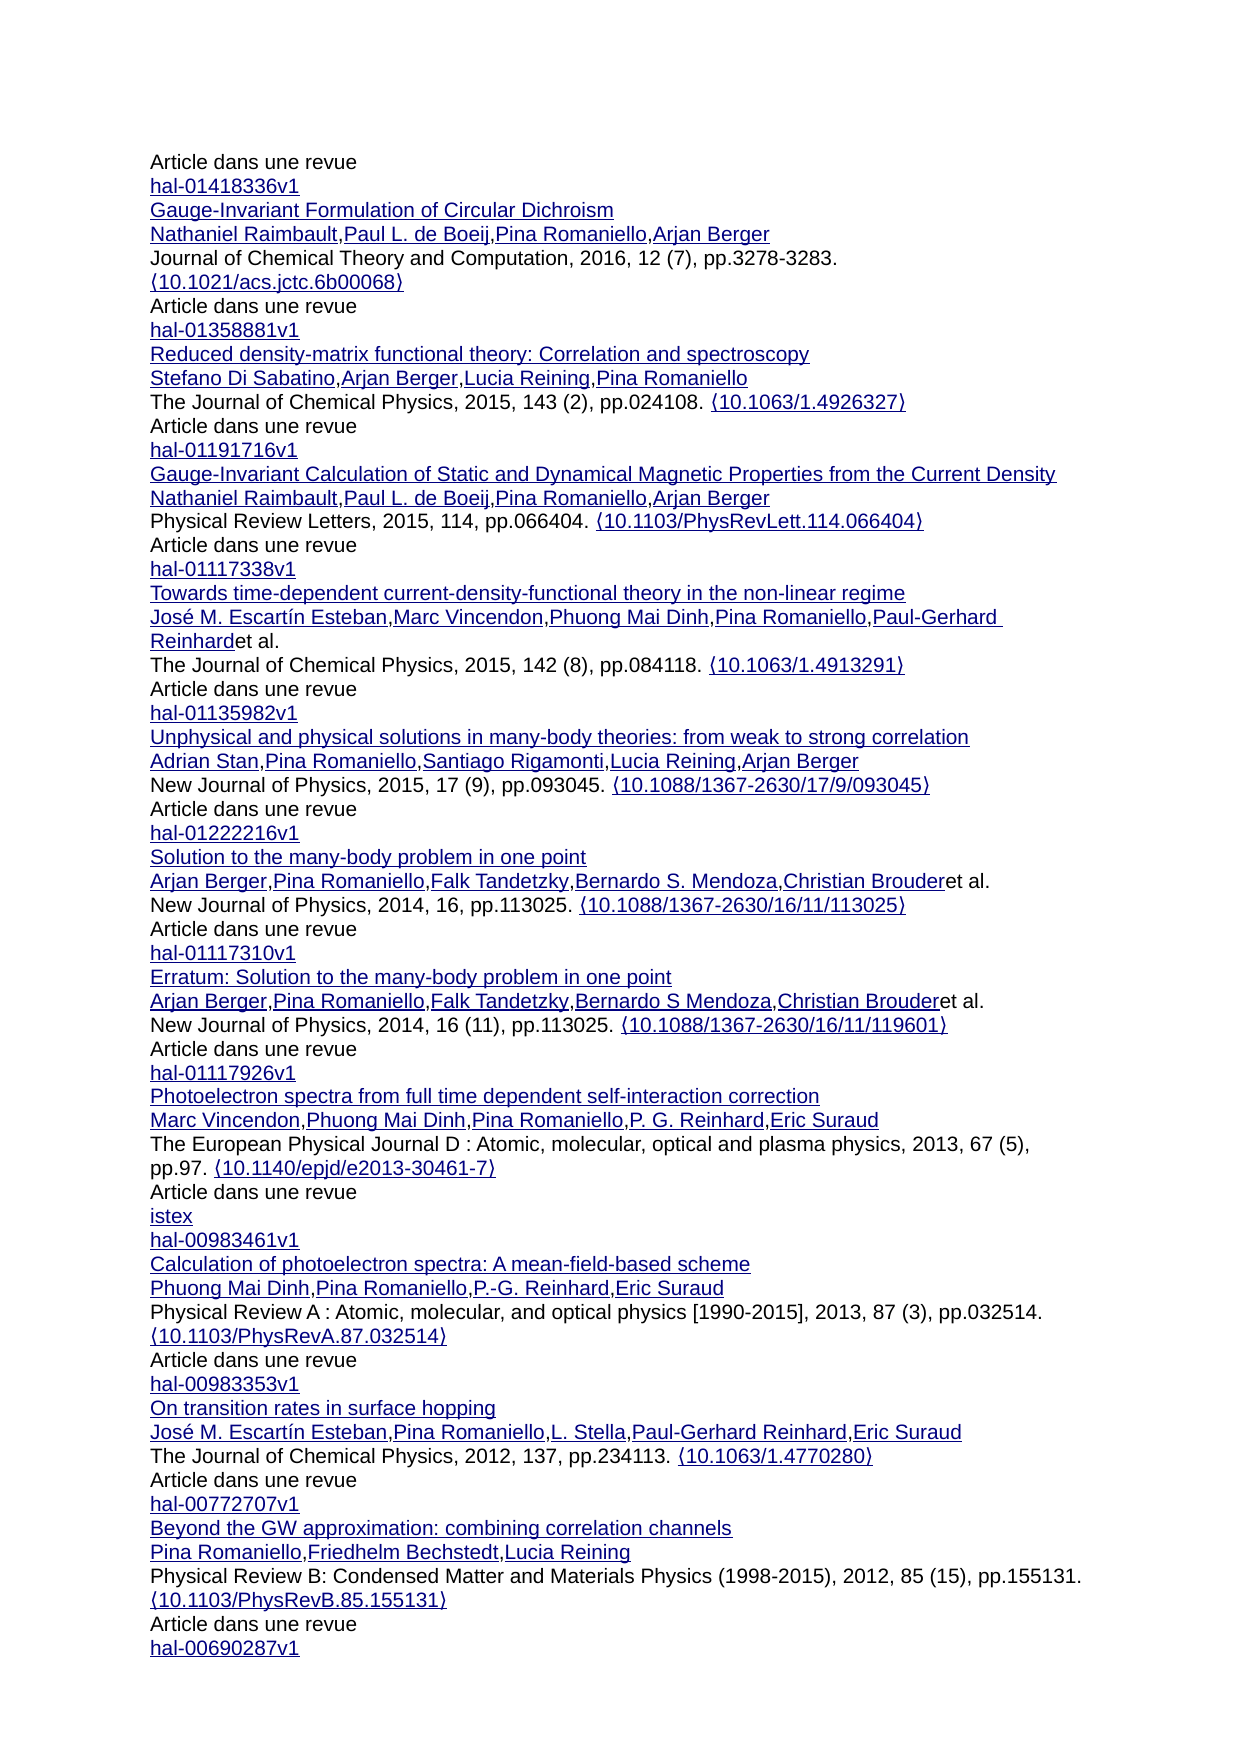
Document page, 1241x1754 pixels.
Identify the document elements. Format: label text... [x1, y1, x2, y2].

table_cell Unphysical and physical solutions in many-body theories: from weak to strong correlation Adrian Stan,Pina Romaniello,Santiago Rigamonti,Lucia Reining,Arjan Berger New Journal of Physics, 2015, 17 (9), pp.093045. ⟨10.1088/1367-2630/17/9/093045⟩ Article dans une revue hal-01222216v1 [150, 725, 1090, 845]
table_cell Gauge-Invariant Calculation of Static and Dynamical Magnetic Properties from the Current Density Nathaniel Raimbault,Paul L. de Boeij,Pina Romaniello,Arjan Berger Physical Review Letters, 2015, 114, pp.066404. ⟨10.1103/PhysRevLett.114.066404⟩ Article dans une revue hal-01117338v1 [150, 461, 1090, 581]
table_cell Article dans une revue hal-01418336v1 [150, 150, 1090, 198]
table_cell On transition rates in surface hopping José M. Escartín Esteban,Pina Romaniello,L. Stella,Paul-Gerhard Reinhard,Eric Suraud The Journal of Chemical Physics, 2012, 137, pp.234113. ⟨10.1063/1.4770280⟩ Article dans une revue hal-00772707v1 [150, 1396, 1090, 1516]
table_cell Calculation of photoelectron spectra: A mean-field-based scheme Phuong Mai Dinh,Pina Romaniello,P.-G. Reinhard,Eric Suraud Physical Review A : Atomic, molecular, and optical physics [1990-2015], 2013, 87 (3), pp.032514. ⟨10.1103/PhysRevA.87.032514⟩ Article dans une revue hal-00983353v1 [150, 1252, 1090, 1396]
table_cell Beyond the GW approximation: combining correlation channels Pina Romaniello,Friedhelm Bechstedt,Lucia Reining Physical Review B: Condensed Matter and Materials Physics (1998-2015), 2012, 85 (15), pp.155131. ⟨10.1103/PhysRevB.85.155131⟩ Article dans une revue hal-00690287v1 [150, 1516, 1090, 1659]
table_cell Reduced density-matrix functional theory: Correlation and spectroscopy Stefano Di Sabatino,Arjan Berger,Lucia Reining,Pina Romaniello The Journal of Chemical Physics, 2015, 143 (2), pp.024108. ⟨10.1063/1.4926327⟩ Article dans une revue hal-01191716v1 [150, 342, 1090, 461]
table_cell Photoelectron spectra from full time dependent self-interaction correction Marc Vincendon,Phuong Mai Dinh,Pina Romaniello,P. G. Reinhard,Eric Suraud The European Physical Journal D : Atomic, molecular, optical and plasma physics, 2013, 67 (5), pp.97. ⟨10.1140/epjd/e2013-30461-7⟩ Article dans une revue istex hal-00983461v1 [150, 1084, 1090, 1252]
table_cell Towards time-dependent current-density-functional theory in the non-linear regime José M. Escartín Esteban,Marc Vincendon,Phuong Mai Dinh,Pina Romaniello,Paul-Gerhard Reinhardet al. The Journal of Chemical Physics, 2015, 142 (8), pp.084118. ⟨10.1063/1.4913291⟩ Article dans une revue hal-01135982v1 [150, 581, 1090, 725]
table_cell Solution to the many-body problem in one point Arjan Berger,Pina Romaniello,Falk Tandetzky,Bernardo S. Mendoza,Christian Brouderet al. New Journal of Physics, 2014, 16, pp.113025. ⟨10.1088/1367-2630/16/11/113025⟩ Article dans une revue hal-01117310v1 [150, 845, 1090, 964]
table_cell Gauge-Invariant Formulation of Circular Dichroism Nathaniel Raimbault,Paul L. de Boeij,Pina Romaniello,Arjan Berger Journal of Chemical Theory and Computation, 2016, 12 (7), pp.3278-3283. ⟨10.1021/acs.jctc.6b00068⟩ Article dans une revue hal-01358881v1 [150, 198, 1090, 342]
table_cell Erratum: Solution to the many-body problem in one point Arjan Berger,Pina Romaniello,Falk Tandetzky,Bernardo S Mendoza,Christian Brouderet al. New Journal of Physics, 2014, 16 (11), pp.113025. ⟨10.1088/1367-2630/16/11/119601⟩ Article dans une revue hal-01117926v1 [150, 965, 1090, 1084]
